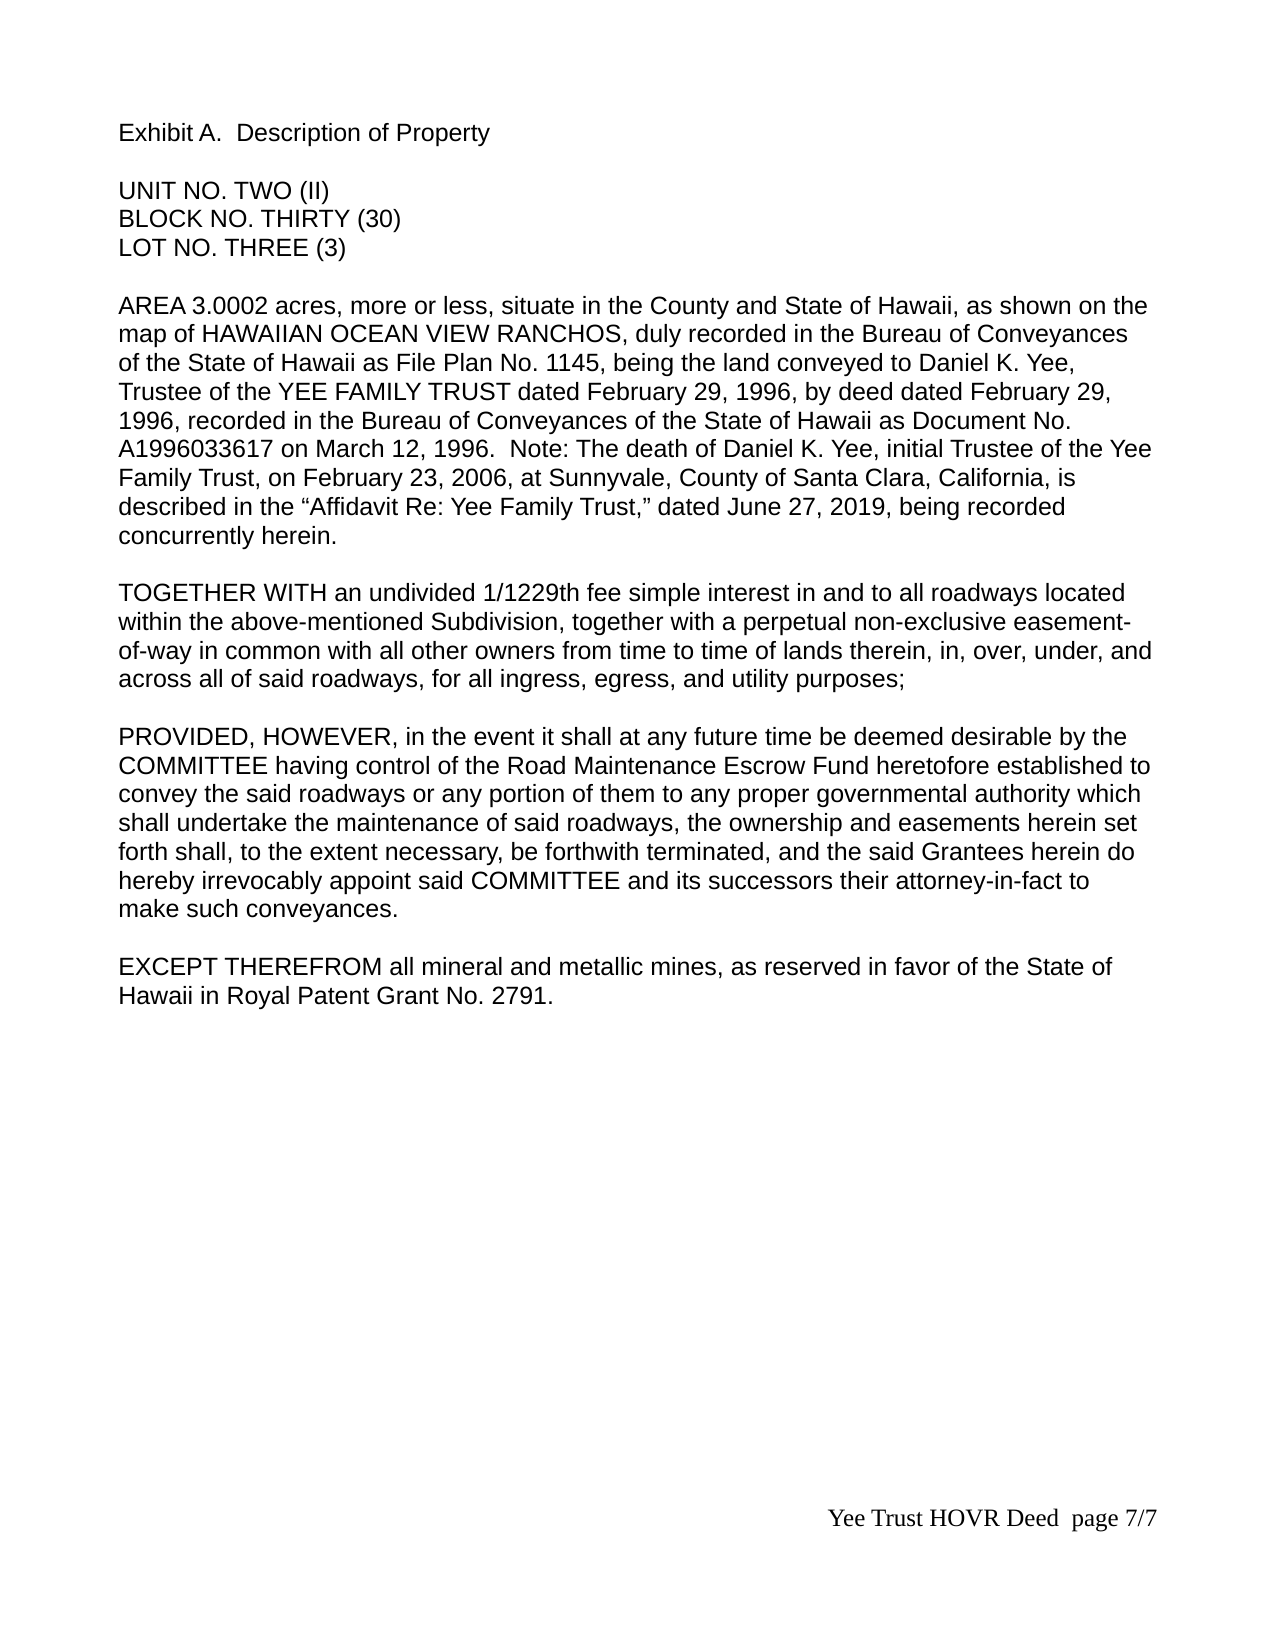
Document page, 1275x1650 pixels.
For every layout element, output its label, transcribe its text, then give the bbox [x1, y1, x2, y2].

text UNIT NO. TWO (II) [118, 176, 1157, 204]
text PROVIDED, HOWEVER, in the event it shall at any future time be deemed desirable by the COMMITTEE having control of the Road Maintenance Escrow Fund heretofore established to convey the said roadways or any portion of them to any proper governmental authority which shall undertake the maintenance of said roadways, the ownership and easements herein set forth shall, to the extent necessary, be forthwith terminated, and the said Grantees herein do hereby irrevocably appoint said COMMITTEE and its successors their attorney-in-fact to make such conveyances. [118, 722, 1157, 923]
text TOGETHER WITH an undivided 1/1229th fee simple interest in and to all roadways located within the above-mentioned Subdivision, together with a perpetual non-exclusive easement-of-way in common with all other owners from time to time of lands therein, in, over, under, and across all of said roadways, for all ingress, egress, and utility purposes; [118, 578, 1157, 693]
text BLOCK NO. THIRTY (30) [118, 204, 1157, 233]
text EXCEPT THEREFROM all mineral and metallic mines, as reserved in favor of the State of Hawaii in Royal Patent Grant No. 2791. [118, 952, 1157, 1009]
text AREA 3.0002 acres, more or less, situate in the County and State of Hawaii, as shown on the map of HAWAIIAN OCEAN VIEW RANCHOS, duly recorded in the Bureau of Conveyances of the State of Hawaii as File Plan No. 1145, being the land conveyed to Daniel K. Yee, Trustee of the YEE FAMILY TRUST dated February 29, 1996, by deed dated February 29, 1996, recorded in the Bureau of Conveyances of the State of Hawaii as Document No. A1996033617 on March 12, 1996. Note: The death of Daniel K. Yee, initial Trustee of the Yee Family Trust, on February 23, 2006, at Sunnyvale, County of Santa Clara, California, is described in the “Affidavit Re: Yee Family Trust,” dated June 27, 2019, being recorded concurrently herein. [118, 291, 1157, 549]
text LOT NO. THREE (3) [118, 233, 1157, 262]
text Exhibit A. Description of Property [118, 118, 1157, 147]
